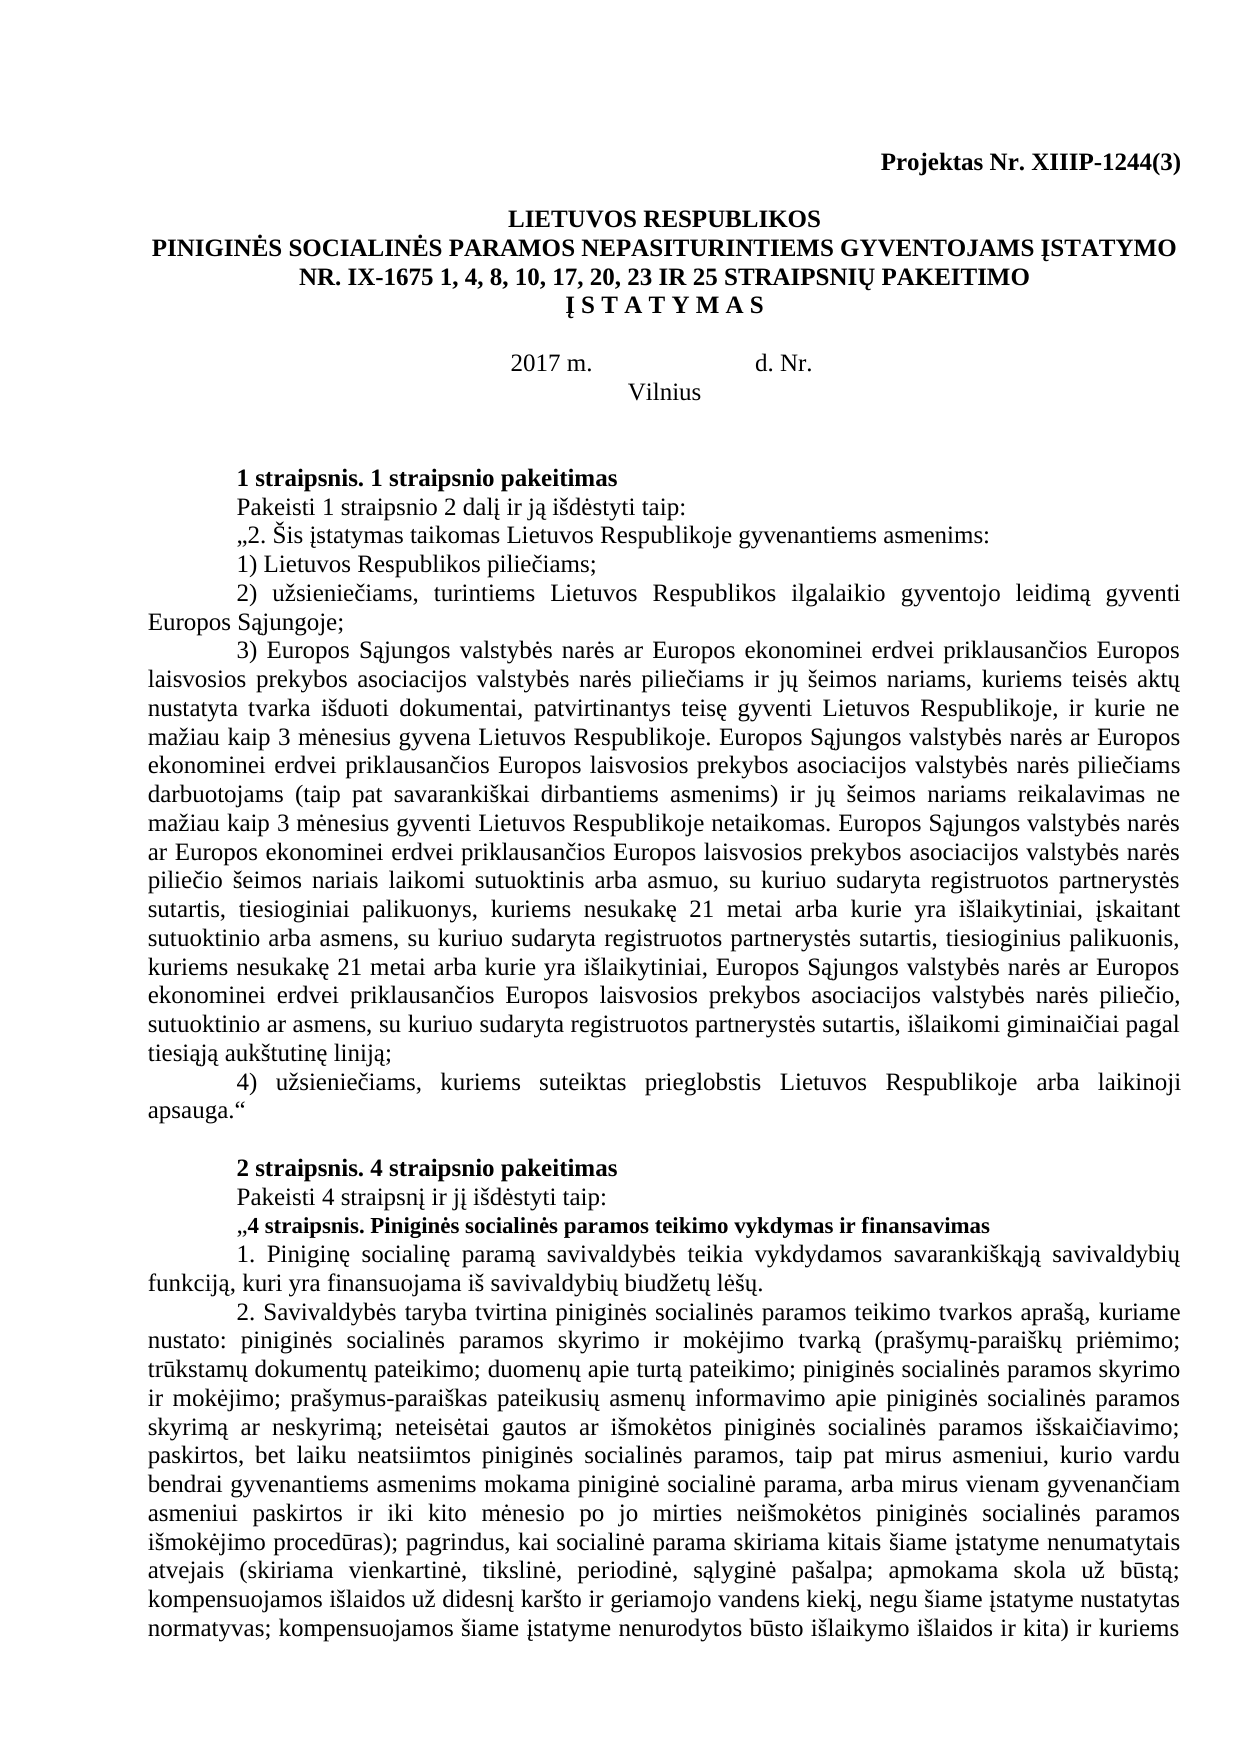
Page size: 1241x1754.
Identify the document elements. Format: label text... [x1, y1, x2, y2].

text 3) Europos Sąjungos valstybės narės ar Europos ekonominei erdvei priklausančios Europos laisvosios prekybos asociacijos valstybės narės piliečiams ir jų šeimos nariams, kuriems teisės aktų nustatyta tvarka išduoti dokumentai, patvirtinantys teisę gyventi Lietuvos Respublikoje, ir kurie ne mažiau kaip 3 mėnesius gyvena Lietuvos Respublikoje. Europos Sąjungos valstybės narės ar Europos ekonominei erdvei priklausančios Europos laisvosios prekybos asociacijos valstybės narės piliečiams darbuotojams (taip pat savarankiškai dirbantiems asmenims) ir jų šeimos nariams reikalavimas ne mažiau kaip 3 mėnesius gyventi Lietuvos Respublikoje netaikomas. Europos Sąjungos valstybės narės ar Europos ekonominei erdvei priklausančios Europos laisvosios prekybos asociacijos valstybės narės piliečio šeimos nariais laikomi sutuoktinis arba asmuo, su kuriuo sudaryta registruotos partnerystės sutartis, tiesioginiai palikuonys, kuriems nesukakę 21 metai arba kurie yra išlaikytiniai, įskaitant sutuoktinio arba asmens, su kuriuo sudaryta registruotos partnerystės sutartis, tiesioginius palikuonis, kuriems nesukakę 21 metai arba kurie yra išlaikytiniai, Europos Sąjungos valstybės narės ar Europos ekonominei erdvei priklausančios Europos laisvosios prekybos asociacijos valstybės narės piliečio, sutuoktinio ar asmens, su kuriuo sudaryta registruotos partnerystės sutartis, išlaikomi giminaičiai pagal tiesiąją aukštutinę liniją; [148, 636, 1181, 1067]
text Pakeisti 1 straipsnio 2 dalį ir ją išdėstyti taip: [148, 492, 1181, 521]
text 1. Piniginę socialinę paramą savivaldybės teikia vykdydamos savarankiškąją savivaldybių funkciją, kuri yra finansuojama iš savivaldybių biudžetų lėšų. [148, 1239, 1181, 1297]
text 2017 m. d. Nr. [148, 348, 1181, 377]
text 2 straipsnis. 4 straipsnio pakeitimas [148, 1153, 1181, 1182]
text 1 straipsnis. 1 straipsnio pakeitimas [148, 463, 1181, 492]
text Vilnius [148, 377, 1181, 406]
text 2) užsieniečiams, turintiems Lietuvos Respublikos ilgalaikio gyventojo leidimą gyventi Europos Sąjungoje; [148, 578, 1181, 636]
text Pakeisti 4 straipsnį ir jį išdėstyti taip: [148, 1182, 1181, 1211]
text Į S T A T Y M A S [148, 291, 1181, 319]
text LIETUVOS RESPUBLIKOS [148, 204, 1181, 233]
text 2. Savivaldybės taryba tvirtina piniginės socialinės paramos teikimo tvarkos aprašą, kuriame nustato: piniginės socialinės paramos skyrimo ir mokėjimo tvarką (prašymų-paraiškų priėmimo; trūkstamų dokumentų pateikimo; duomenų apie turtą pateikimo; piniginės socialinės paramos skyrimo ir mokėjimo; prašymus-paraiškas pateikusių asmenų informavimo apie piniginės socialinės paramos skyrimą ar neskyrimą; neteisėtai gautos ar išmokėtos piniginės socialinės paramos išskaičiavimo; paskirtos, bet laiku neatsiimtos piniginės socialinės paramos, taip pat mirus asmeniui, kurio vardu bendrai gyvenantiems asmenims mokama piniginė socialinė parama, arba mirus vienam gyvenančiam asmeniui paskirtos ir iki kito mėnesio po jo mirties neišmokėtos piniginės socialinės paramos išmokėjimo procedūras); pagrindus, kai socialinė parama skiriama kitais šiame įstatyme nenumatytais atvejais (skiriama vienkartinė, tikslinė, periodinė, sąlyginė pašalpa; apmokama skola už būstą; kompensuojamos išlaidos už didesnį karšto ir geriamojo vandens kiekį, negu šiame įstatyme nustatytas normatyvas; kompensuojamos šiame įstatyme nenurodytos būsto išlaikymo išlaidos ir kita) ir kuriems [148, 1297, 1181, 1642]
text 4) užsieniečiams, kuriems suteiktas prieglobstis Lietuvos Respublikoje arba laikinoji apsauga.“ [148, 1067, 1181, 1124]
text 1) Lietuvos Respublikos piliečiams; [148, 549, 1181, 578]
text PINIGINĖS SOCIALINĖS PARAMOS NEPASITURINTIEMS GYVENTOJAMS ĮSTATYMO NR. IX-1675 1, 4, 8, 10, 17, 20, 23 IR 25 STRAIPSNIŲ PAKEITIMO [148, 233, 1181, 291]
text Projektas Nr. XIIIP-1244(3) [148, 147, 1181, 176]
text „2. Šis įstatymas taikomas Lietuvos Respublikoje gyvenantiems asmenims: [148, 521, 1181, 549]
text „4 straipsnis. Piniginės socialinės paramos teikimo vykdymas ir finansavimas [148, 1211, 1181, 1239]
